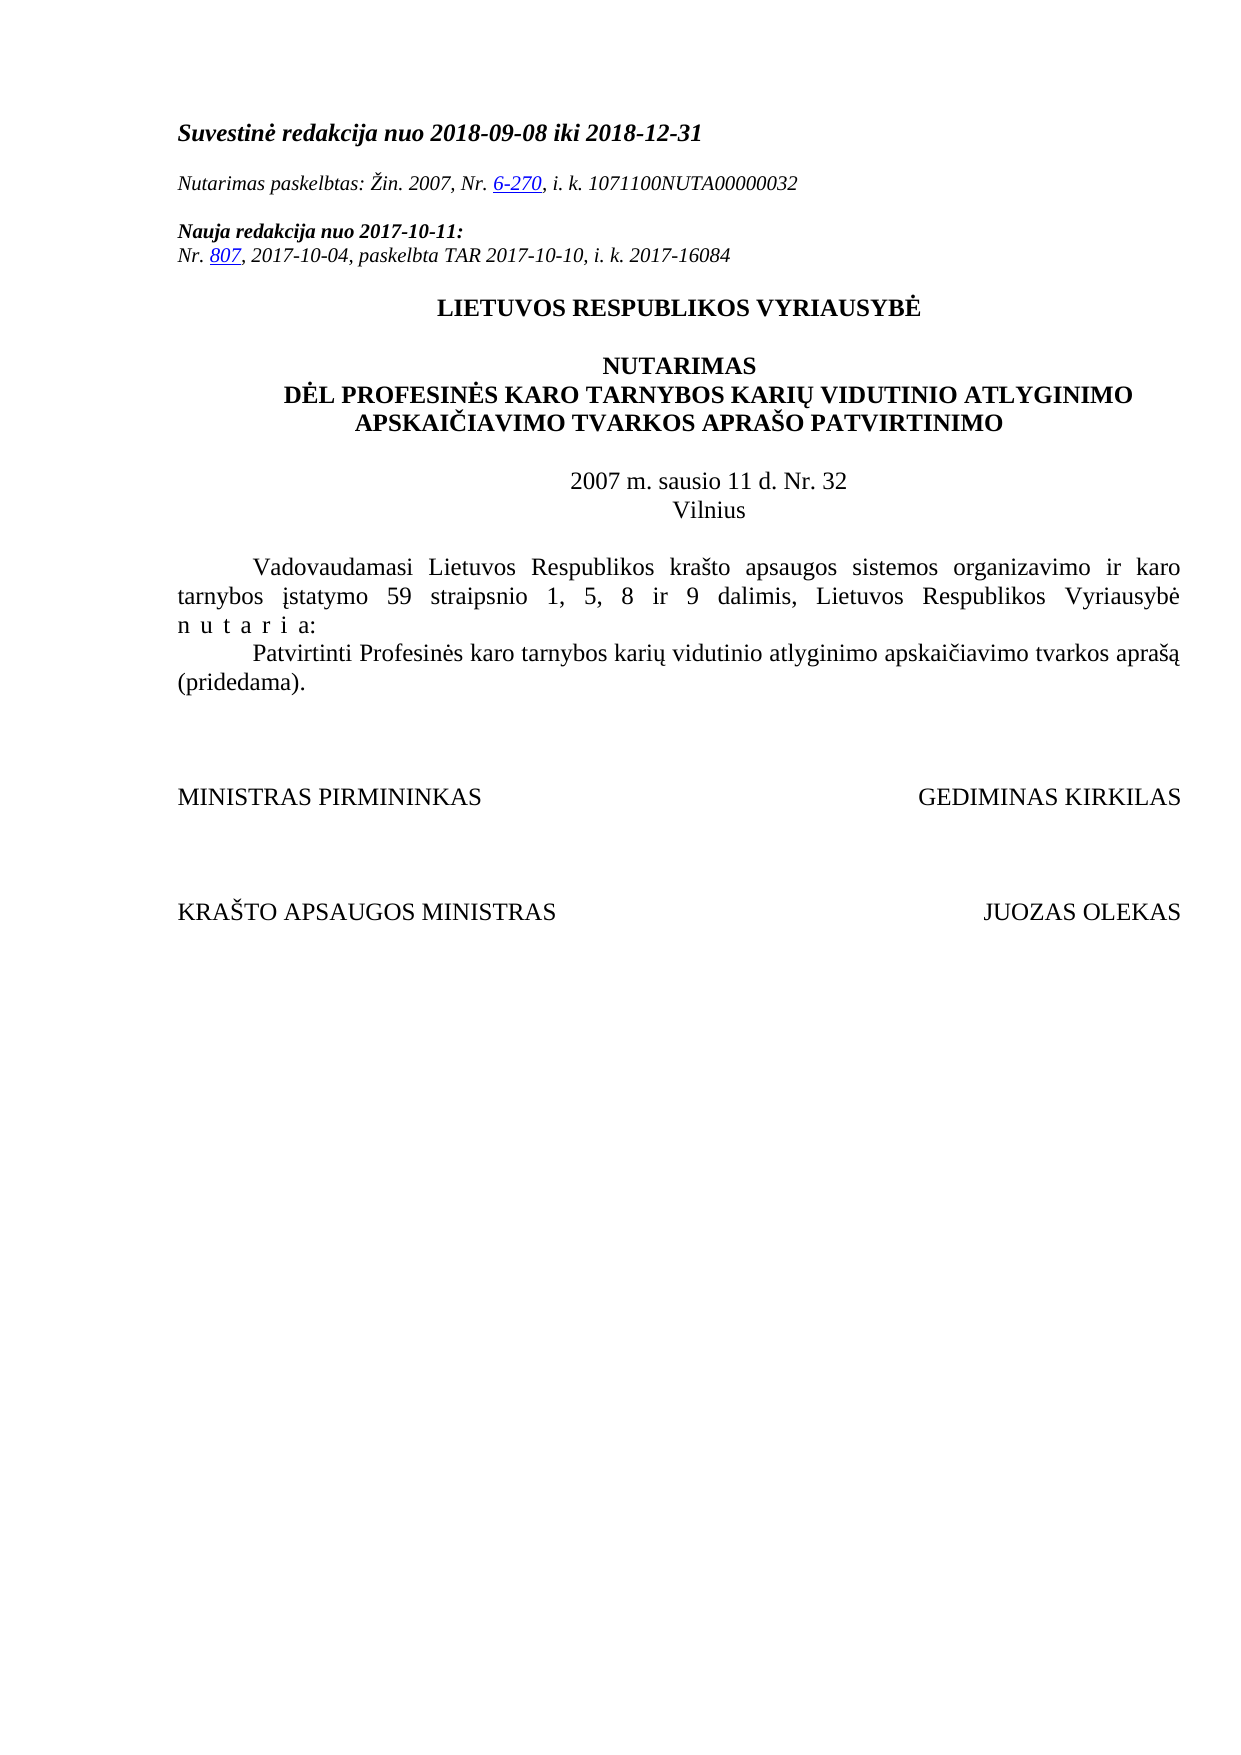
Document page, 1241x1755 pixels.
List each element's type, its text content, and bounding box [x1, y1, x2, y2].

text Vadovaudamasi Lietuvos Respublikos krašto apsaugos sistemos organizavimo ir karo tarnybos įstatymo 59 straipsnio 1, 5, 8 ir 9 dalimis, Lietuvos Respublikos Vyriausybė nutaria: [177, 552, 1181, 638]
text KRAŠTO APSAUGOS MINISTRAS JUOZAS OLEKAS [177, 897, 1181, 926]
text DĖL PROFESINĖS KARO TARNYBOS KARIŲ VIDUTINIO ATLYGINIMO APSKAIČIAVIMO TVARKOS APRAŠO PATVIRTINIMO [177, 380, 1181, 437]
text Patvirtinti Profesinės karo tarnybos karių vidutinio atlyginimo apskaičiavimo tvarkos aprašą (pridedama). [177, 638, 1181, 696]
text NUTARIMAS [177, 351, 1181, 380]
text 2007 m. sausio 11 d. Nr. 32 [177, 466, 1181, 495]
text MINISTRAS PIRMININKAS GEDIMINAS KIRKILAS [177, 782, 1181, 811]
text Nauja redakcija nuo 2017-10-11: [177, 219, 1181, 243]
text Vilnius [177, 495, 1181, 523]
text LIETUVOS RESPUBLIKOS VYRIAUSYBĖ [177, 293, 1181, 322]
text Suvestinė redakcija nuo 2018-09-08 iki 2018-12-31 [177, 118, 1181, 147]
text Nr. 807, 2017-10-04, paskelbta TAR 2017-10-10, i. k. 2017-16084 [177, 243, 1181, 267]
text Nutarimas paskelbtas: Žin. 2007, Nr. 6-270, i. k. 1071100NUTA00000032 [177, 171, 1181, 195]
